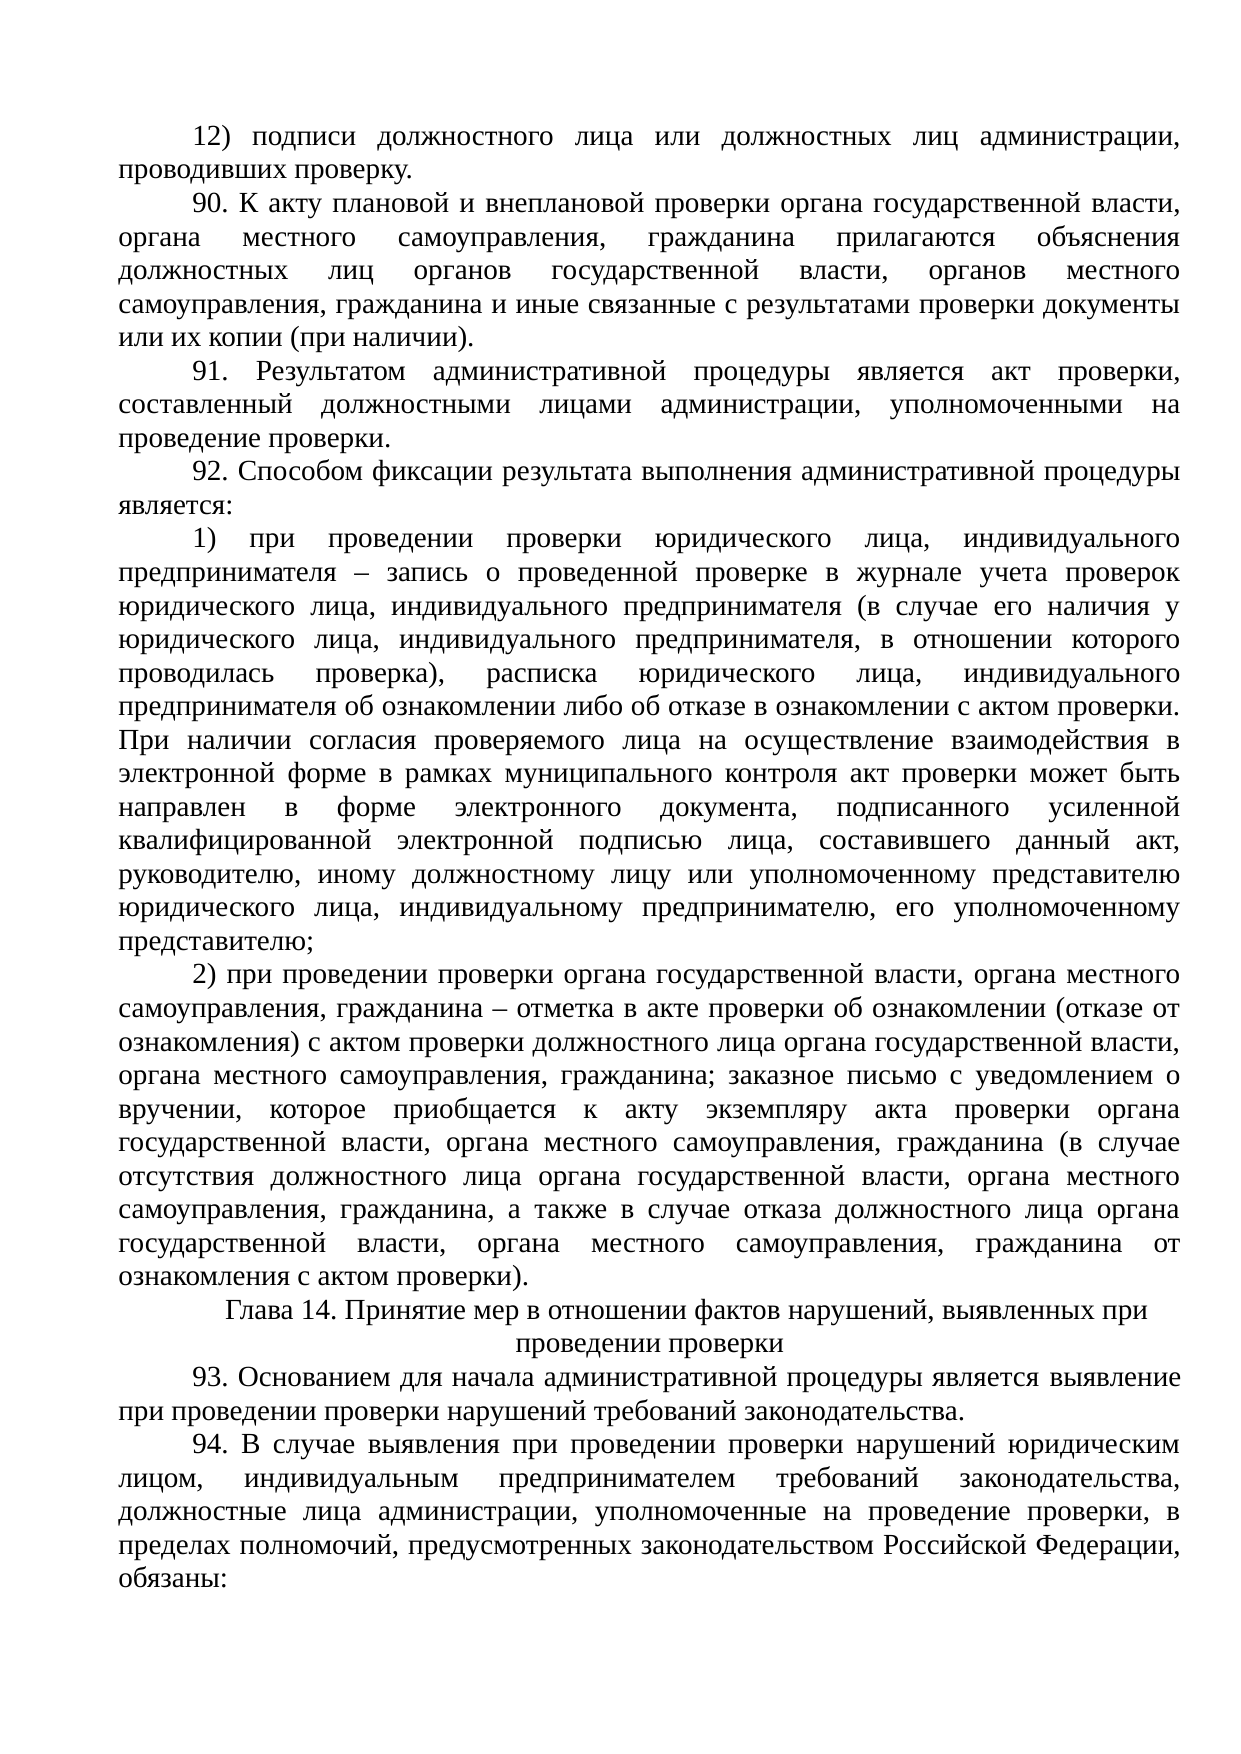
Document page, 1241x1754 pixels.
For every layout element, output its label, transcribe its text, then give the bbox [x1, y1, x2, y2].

text 90. К акту плановой и внеплановой проверки органа государственной власти, органа местного самоуправления, гражданина прилагаются объяснения должностных лиц органов государственной власти, органов местного самоуправления, гражданина и иные связанные с результатами проверки документы или их копии (при наличии). [118, 185, 1181, 353]
text 12) подписи должностного лица или должностных лиц администрации, проводивших проверку. [118, 118, 1181, 185]
text 93. Основанием для начала административной процедуры является выявление при проведении проверки нарушений требований законодательства. [118, 1359, 1181, 1426]
text 1) при проведении проверки юридического лица, индивидуального предпринимателя – запись о проведенной проверке в журнале учета проверок юридического лица, индивидуального предпринимателя (в случае его наличия у юридического лица, индивидуального предпринимателя, в отношении которого проводилась проверка), расписка юридического лица, индивидуального предпринимателя об ознакомлении либо об отказе в ознакомлении с актом проверки. При наличии согласия проверяемого лица на осуществление взаимодействия в электронной форме в рамках муниципального контроля акт проверки может быть направлен в форме электронного документа, подписанного усиленной квалифицированной электронной подписью лица, составившего данный акт, руководителю, иному должностному лицу или уполномоченному представителю юридического лица, индивидуальному предпринимателю, его уполномоченному представителю; [118, 521, 1181, 957]
text Глава 14. Принятие мер в отношении фактов нарушений, выявленных при проведении проверки [118, 1292, 1181, 1359]
text 2) при проведении проверки органа государственной власти, органа местного самоуправления, гражданина – отметка в акте проверки об ознакомлении (отказе от ознакомления) с актом проверки должностного лица органа государственной власти, органа местного самоуправления, гражданина; заказное письмо с уведомлением о вручении, которое приобщается к акту экземпляру акта проверки органа государственной власти, органа местного самоуправления, гражданина (в случае отсутствия должностного лица органа государственной власти, органа местного самоуправления, гражданина, а также в случае отказа должностного лица органа государственной власти, органа местного самоуправления, гражданина от ознакомления с актом проверки). [118, 957, 1181, 1292]
text 91. Результатом административной процедуры является акт проверки, составленный должностными лицами администрации, уполномоченными на проведение проверки. [118, 353, 1181, 453]
text 92. Способом фиксации результата выполнения административной процедуры является: [118, 453, 1181, 521]
text 94. В случае выявления при проведении проверки нарушений юридическим лицом, индивидуальным предпринимателем требований законодательства, должностные лица администрации, уполномоченные на проведение проверки, в пределах полномочий, предусмотренных законодательством Российской Федерации, обязаны: [118, 1426, 1181, 1594]
